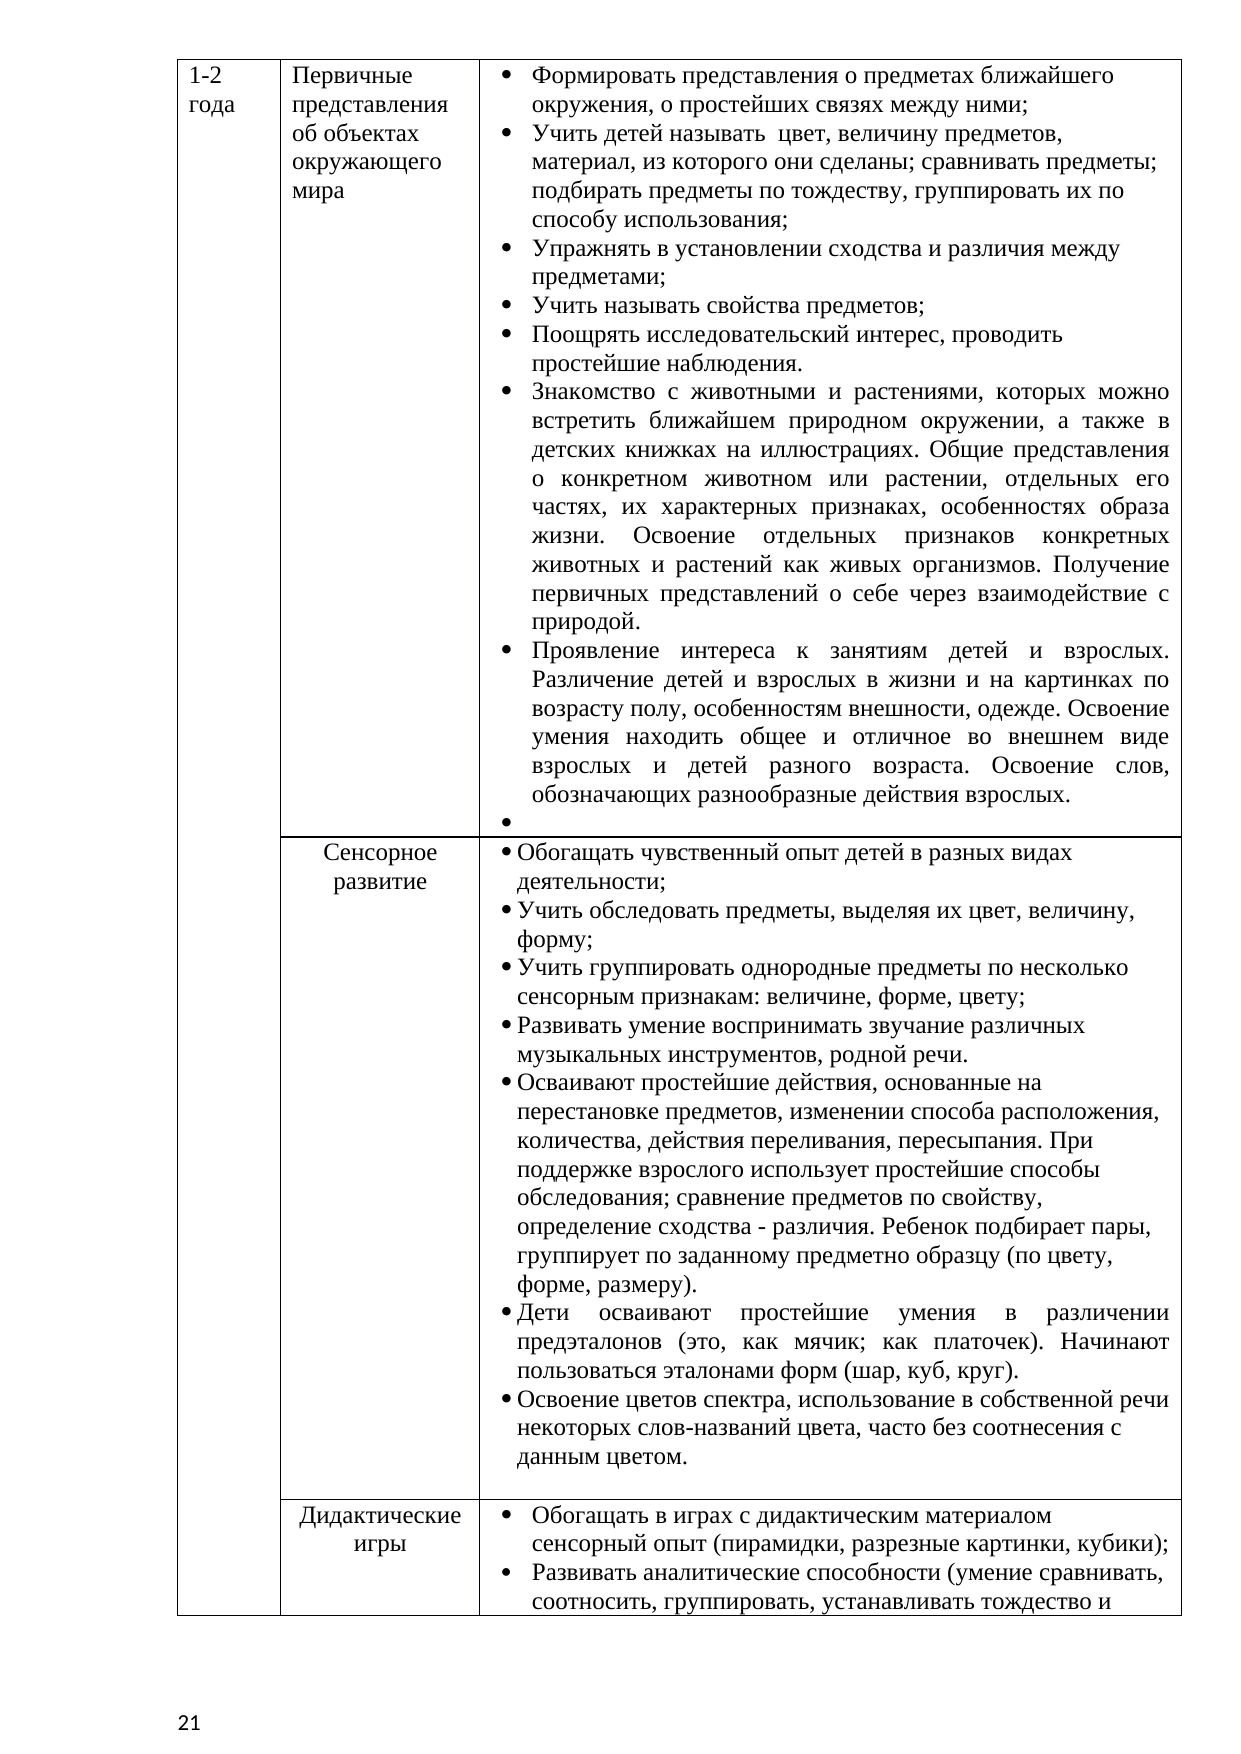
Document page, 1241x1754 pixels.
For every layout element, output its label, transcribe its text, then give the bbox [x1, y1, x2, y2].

table_cell Сенсорное развитие [281, 838, 479, 1499]
table_cell Формировать представления о предметах ближайшего окружения, о простейших связях между ними; Учить детей называть цвет, величину предметов, материал, из которого они сделаны; сравнивать предметы; подбирать предметы по тождеству, группировать их по способу использования; Упражнять в установлении сходства и различия между предметами; Учить называть свойства предметов; Поощрять исследовательский интерес, проводить простейшие наблюдения. Знакомство с животными и растениями, которых можно встретить ближайшем природном окружении, а также в детских книжках на иллюстрациях. Общие представления о конкретном животном или растении, отдельных его частях, их характерных признаках, особенностях образа жизни. Освоение отдельных признаков конкретных животных и растений как живых организмов. Получение первичных представлений о себе через взаимодействие с природой. Проявление интереса к занятиям детей и взрослых. Различение детей и взрослых в жизни и на картинках по возрасту полу, особенностям внешности, одежде. Освоение умения находить общее и отличное во внешнем виде взрослых и детей разного возраста. Освоение слов, обозначающих разнообразные действия взрослых. [480, 60, 1181, 836]
table_cell Первичные представления об объектах окружающего мира [281, 60, 479, 836]
table_cell Обогащать в играх с дидактическим материалом сенсорный опыт (пирамидки, разрезные картинки, кубики); Развивать аналитические способности (умение сравнивать, соотносить, группировать, устанавливать тождество и [480, 1500, 1181, 1615]
table_cell Дидактические игры [281, 1500, 479, 1615]
table_cell 1-2 года [178, 60, 280, 1615]
table_cell Обогащать чувственный опыт детей в разных видах деятельности; Учить обследовать предметы, выделяя их цвет, величину, форму; Учить группировать однородные предметы по несколько сенсорным признакам: величине, форме, цвету; Развивать умение воспринимать звучание различных музыкальных инструментов, родной речи. Осваивают простейшие действия, основанные на перестановке предметов, изменении способа расположения, количества, действия переливания, пересыпания. При поддержке взрослого использует простейшие способы обследования; сравнение предметов по свойству, определение сходства - различия. Ребенок подбирает пары, группирует по заданному предметно образцу (по цвету, форме, размеру). Дети осваивают простейшие умения в различении предэталонов (это, как мячик; как платочек). Начинают пользоваться эталонами форм (шар, куб, круг). Освоение цветов спектра, использование в собственной речи некоторых слов-названий цвета, часто без соотнесения с данным цветом. [480, 838, 1181, 1499]
